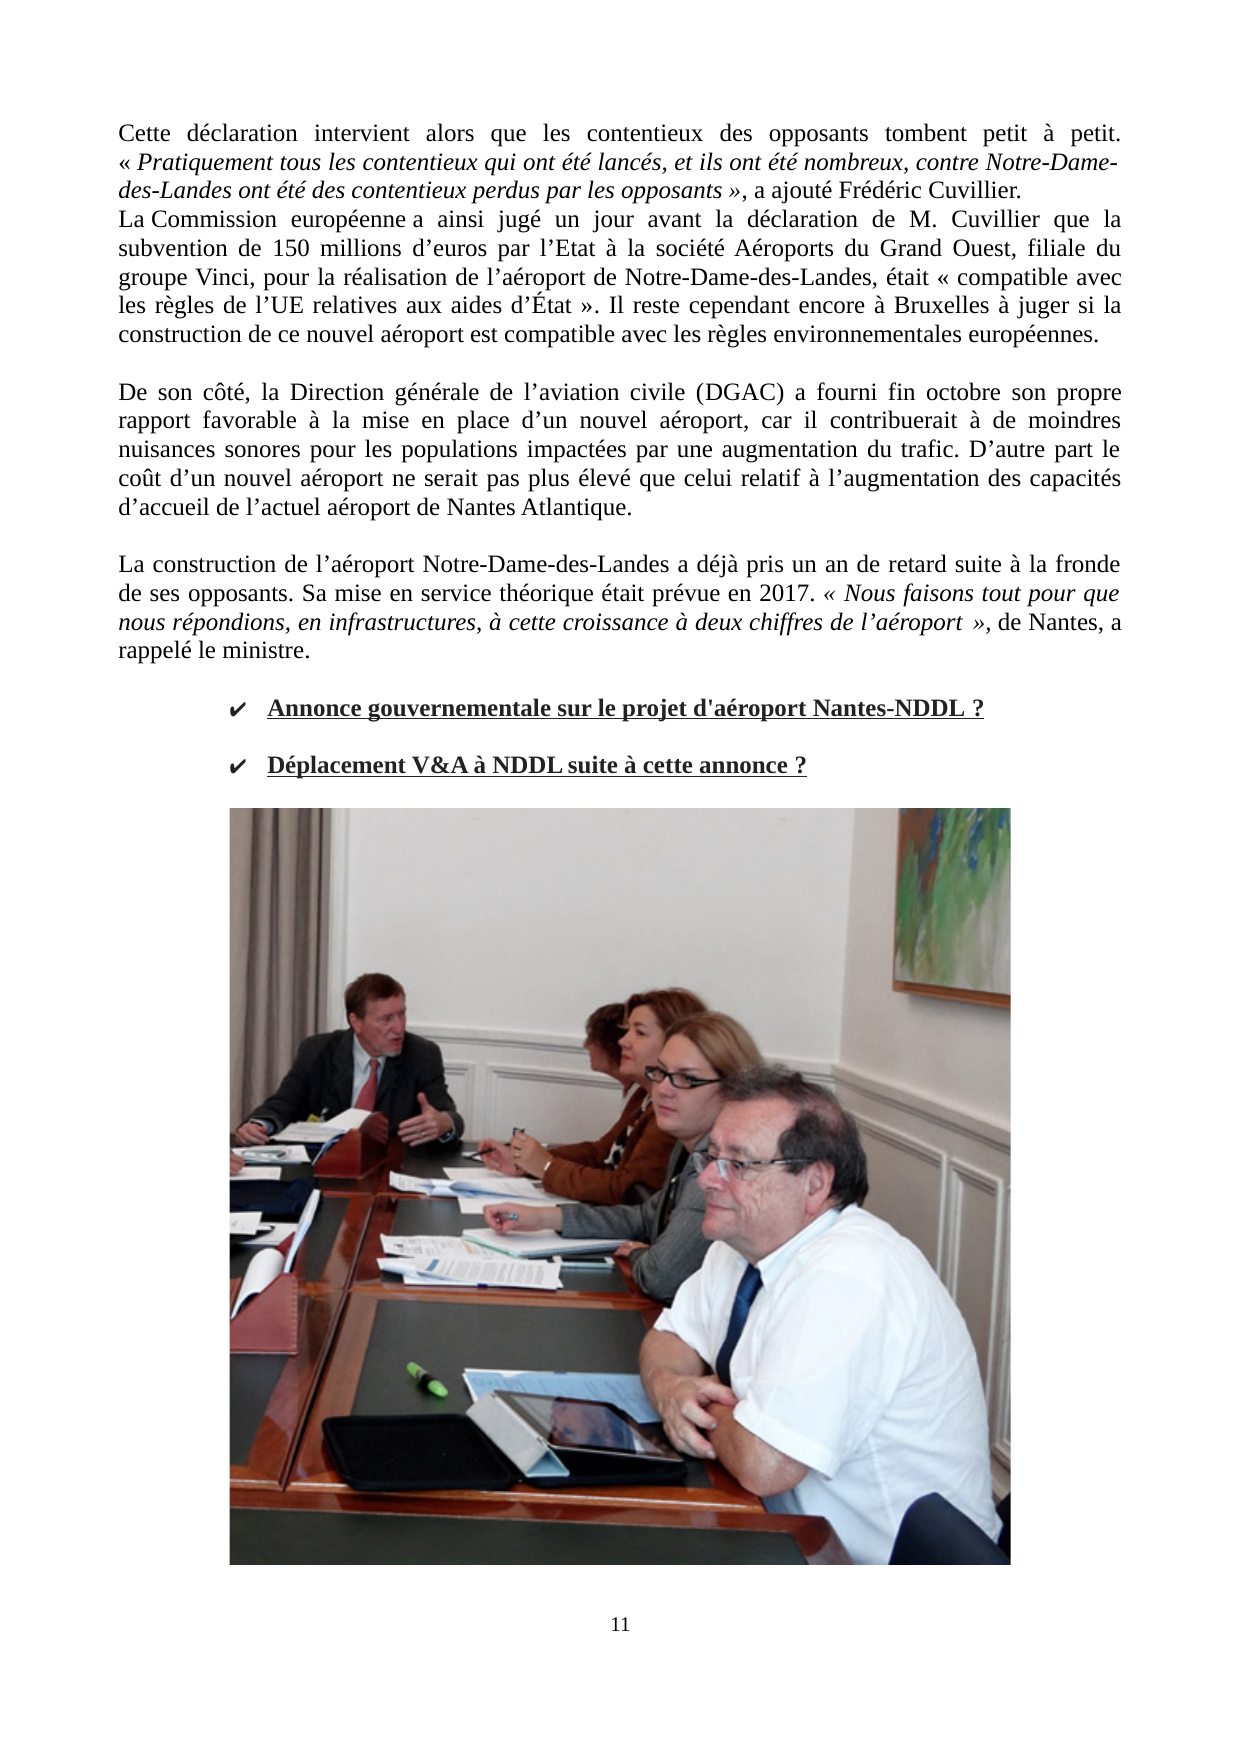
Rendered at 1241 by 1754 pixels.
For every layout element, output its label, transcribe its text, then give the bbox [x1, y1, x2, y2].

text La construction de l’aéroport Notre-Dame-des-Landes a déjà pris un an de retard suite à la fronde de ses opposants. Sa mise en service théorique était prévue en 2017. « Nous faisons tout pour que nous répondions, en infrastructures, à cette croissance à deux chiffres de l’aéroport », de Nantes, a rappelé le ministre. [118, 549, 1122, 664]
text Cette déclaration intervient alors que les contentieux des opposants tombent petit à petit. « Pratiquement tous les contentieux qui ont été lancés, et ils ont été nombreux, contre Notre-Dame-des-Landes ont été des contentieux perdus par les opposants », a ajouté Frédéric Cuvillier. [118, 118, 1122, 204]
picture [229, 808, 1011, 1565]
list Annonce gouvernementale sur le projet d'aéroport Nantes-NDDL ? [229, 693, 1122, 722]
text De son côté, la Direction générale de l’aviation civile (DGAC) a fourni fin octobre son propre rapport favorable à la mise en place d’un nouvel aéroport, car il contribuerait à de moindres nuisances sonores pour les populations impactées par une augmentation du trafic. D’autre part le coût d’un nouvel aéroport ne serait pas plus élevé que celui relatif à l’augmentation des capacités d’accueil de l’actuel aéroport de Nantes Atlantique. [118, 377, 1122, 521]
text La Commission européenne a ainsi jugé un jour avant la déclaration de M. Cuvillier que la subvention de 150 millions d’euros par l’Etat à la société Aéroports du Grand Ouest, filiale du groupe Vinci, pour la réalisation de l’aéroport de Notre-Dame-des-Landes, était « compatible avec les règles de l’UE relatives aux aides d’État ». Il reste cependant encore à Bruxelles à juger si la construction de ce nouvel aéroport est compatible avec les règles environnementales européennes. [118, 204, 1122, 348]
list Déplacement V&A à NDDL suite à cette annonce ? [229, 751, 1122, 779]
